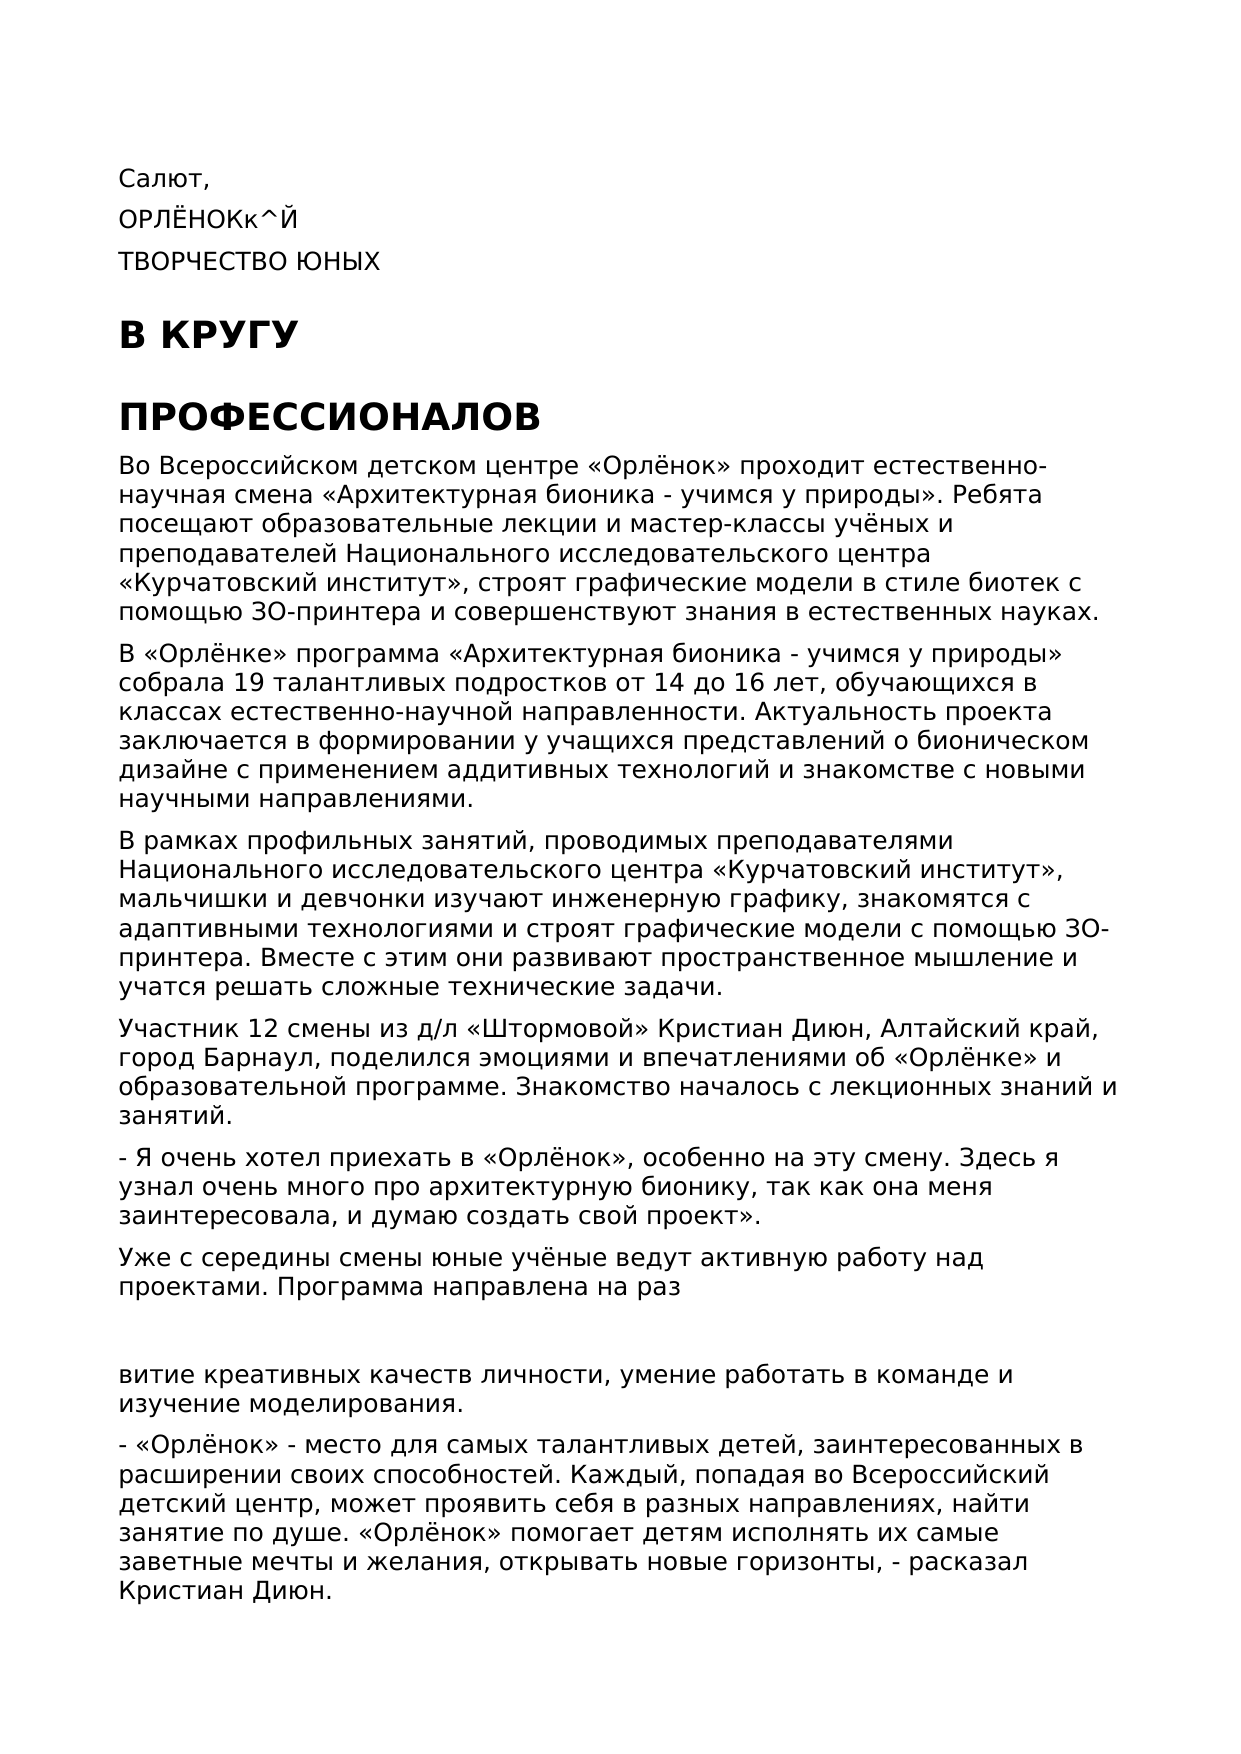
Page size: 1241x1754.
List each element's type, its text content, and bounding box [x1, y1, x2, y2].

text Уже с середины смены юные учёные ведут активную работу над проектами. Программа направлена на раз [118, 1243, 1122, 1301]
text - «Орлёнок» - место для самых талантливых детей, заинтересованных в расширении своих способностей. Каждый, попадая во Всероссийский детский центр, может проявить себя в разных направлениях, найти занятие по душе. «Орлёнок» помогает детям исполнять их самые заветные мечты и желания, открывать новые горизонты, - расказал Кристиан Диюн. [118, 1431, 1122, 1606]
text - Я очень хотел приехать в «Орлёнок», особенно на эту смену. Здесь я узнал очень много про архитектурную бионику, так как она меня заинтересовала, и думаю создать свой проект». [118, 1143, 1122, 1231]
text ОРЛЁНОКк^Й [118, 206, 1122, 235]
text Участник 12 смены из д/л «Штормовой» Кристиан Диюн, Алтайский край, город Барнаул, поделился эмоциями и впечатлениями об «Орлёнке» и образовательной программе. Знакомство началось с лекционных знаний и занятий. [118, 1014, 1122, 1131]
subtitle ПРОФЕССИОНАЛОВ [118, 395, 1122, 439]
text витие креативных качеств личности, умение работать в команде и изучение моделирования. [118, 1360, 1122, 1418]
text ТВОРЧЕСТВО ЮНЫХ [118, 247, 1122, 277]
text В рамках профильных занятий, проводимых преподавателями Национального исследовательского центра «Курчатовский институт», мальчишки и девчонки изучают инженерную графику, знакомятся с адаптивными технологиями и строят графические модели с помощью ЗО-принтера. Вместе с этим они развивают пространственное мышление и учатся решать сложные технические задачи. [118, 826, 1122, 1001]
text Салют, [118, 164, 1122, 193]
text Во Всероссийском детском центре «Орлёнок» проходит естественно-научная смена «Архитектурная бионика - учимся у природы». Ребята посещают образовательные лекции и мастер-классы учёных и преподавателей Национального исследовательского центра «Курчатовский институт», строят графические модели в стиле биотек с помощью ЗО-принтера и совершенствуют знания в естественных науках. [118, 451, 1122, 626]
subtitle В КРУГУ [118, 314, 1122, 358]
text В «Орлёнке» программа «Архитектурная бионика - учимся у природы» собрала 19 талантливых подростков от 14 до 16 лет, обучающихся в классах естественно-научной направленности. Актуальность проекта заключается в формировании у учащихся представлений о бионическом дизайне с применением аддитивных технологий и знакомстве с новыми научными направлениями. [118, 639, 1122, 814]
